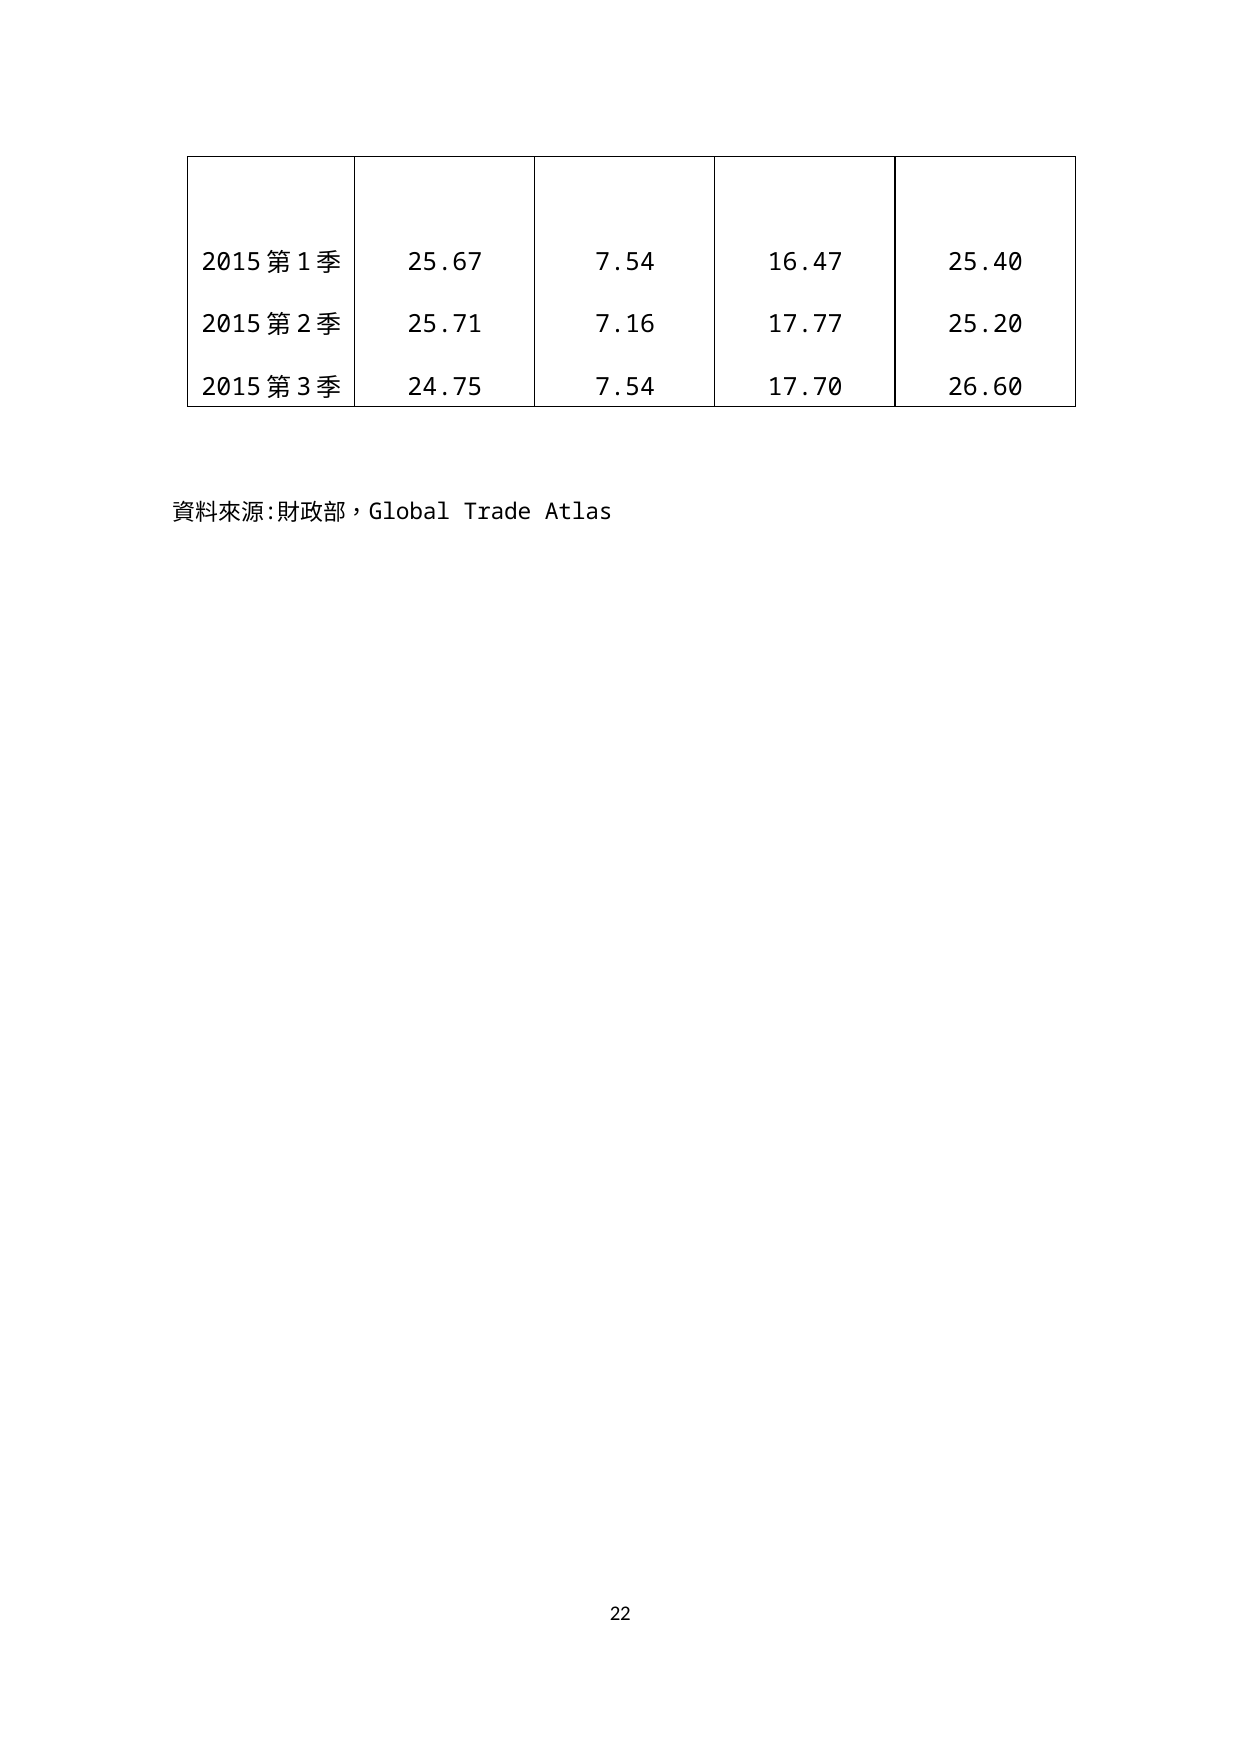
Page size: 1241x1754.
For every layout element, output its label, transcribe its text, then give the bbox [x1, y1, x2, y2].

table_cell 2015第1季 2015第2季 2015第3季 [188, 157, 354, 406]
table_cell 25.40 25.20 26.60 [896, 157, 1075, 406]
table_cell 7.54 7.16 7.54 [535, 157, 714, 406]
table_cell 16.47 17.77 17.70 [715, 157, 894, 406]
table_cell 25.67 25.71 24.75 [355, 157, 534, 406]
text 資料來源:財政部，Global Trade Atlas [173, 469, 1053, 531]
